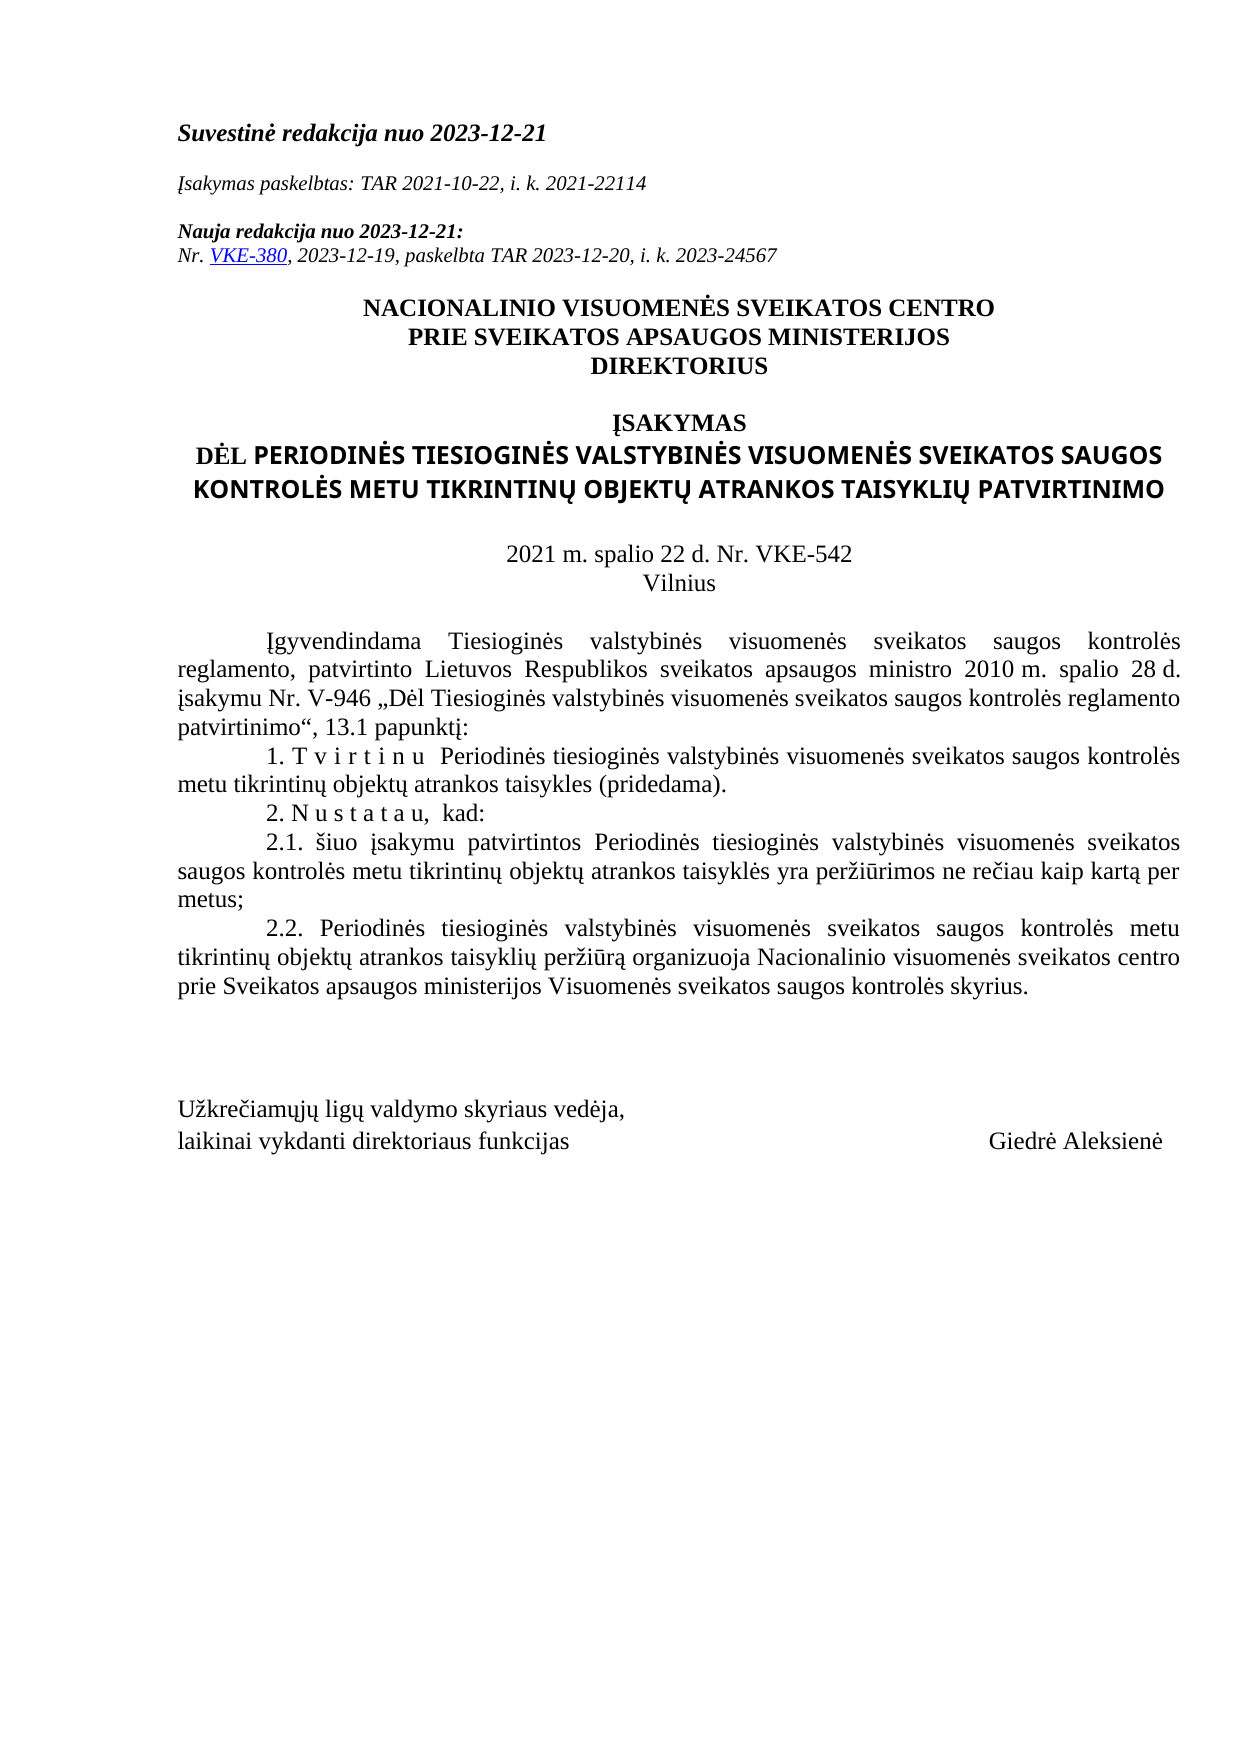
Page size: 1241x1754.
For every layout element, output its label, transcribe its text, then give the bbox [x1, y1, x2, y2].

text 2. N u s t a t a u, kad: [177, 798, 1181, 827]
text 2.1. šiuo įsakymu patvirtintos Periodinės tiesioginės valstybinės visuomenės sveikatos saugos kontrolės metu tikrintinų objektų atrankos taisyklės yra peržiūrimos ne rečiau kaip kartą per metus; [177, 827, 1181, 913]
text Įsakymas paskelbtas: TAR 2021-10-22, i. k. 2021-22114 [177, 171, 1181, 195]
text laikinai vykdanti direktoriaus funkcijas Giedrė Aleksienė [177, 1126, 1181, 1154]
text 1. T v i r t i n u Periodinės tiesioginės valstybinės visuomenės sveikatos saugos kontrolės metu tikrintinų objektų atrankos taisykles (pridedama). [177, 741, 1181, 798]
text Nauja redakcija nuo 2023-12-21: [177, 219, 1181, 243]
subtitle DĖL PERIODINĖS TIESIOGINĖS VALSTYBINĖS VISUOMENĖS SVEIKATOS SAUGOS KONTROLĖS METU TIKRINTINŲ OBJEKTŲ ATRANKOS TAISYKLIŲ PATVIRTINIMO [177, 437, 1181, 505]
text DIREKTORIUS [177, 351, 1181, 380]
text NACIONALINIO VISUOMENĖS SVEIKATOS CENTRO [177, 293, 1181, 322]
subtitle Vilnius [177, 568, 1181, 597]
text Įgyvendindama Tiesioginės valstybinės visuomenės sveikatos saugos kontrolės reglamento, patvirtinto Lietuvos Respublikos sveikatos apsaugos ministro 2010 m. spalio 28 d. įsakymu Nr. V-946 „Dėl Tiesioginės valstybinės visuomenės sveikatos saugos kontrolės reglamento patvirtinimo“, 13.1 papunktį: [177, 626, 1181, 741]
text Užkrečiamųjų ligų valdymo skyriaus vedėja, [177, 1094, 1181, 1123]
text Nr. VKE-380, 2023-12-19, paskelbta TAR 2023-12-20, i. k. 2023-24567 [177, 243, 1181, 267]
subtitle ĮSAKYMAS [177, 408, 1181, 437]
text Suvestinė redakcija nuo 2023-12-21 [177, 118, 1181, 147]
subtitle 2021 m. spalio 22 d. Nr. VKE-542 [177, 539, 1181, 568]
text PRIE SVEIKATOS APSAUGOS MINISTERIJOS [177, 322, 1181, 351]
text 2.2. Periodinės tiesioginės valstybinės visuomenės sveikatos saugos kontrolės metu tikrintinų objektų atrankos taisyklių peržiūrą organizuoja Nacionalinio visuomenės sveikatos centro prie Sveikatos apsaugos ministerijos Visuomenės sveikatos saugos kontrolės skyrius. [177, 913, 1181, 999]
